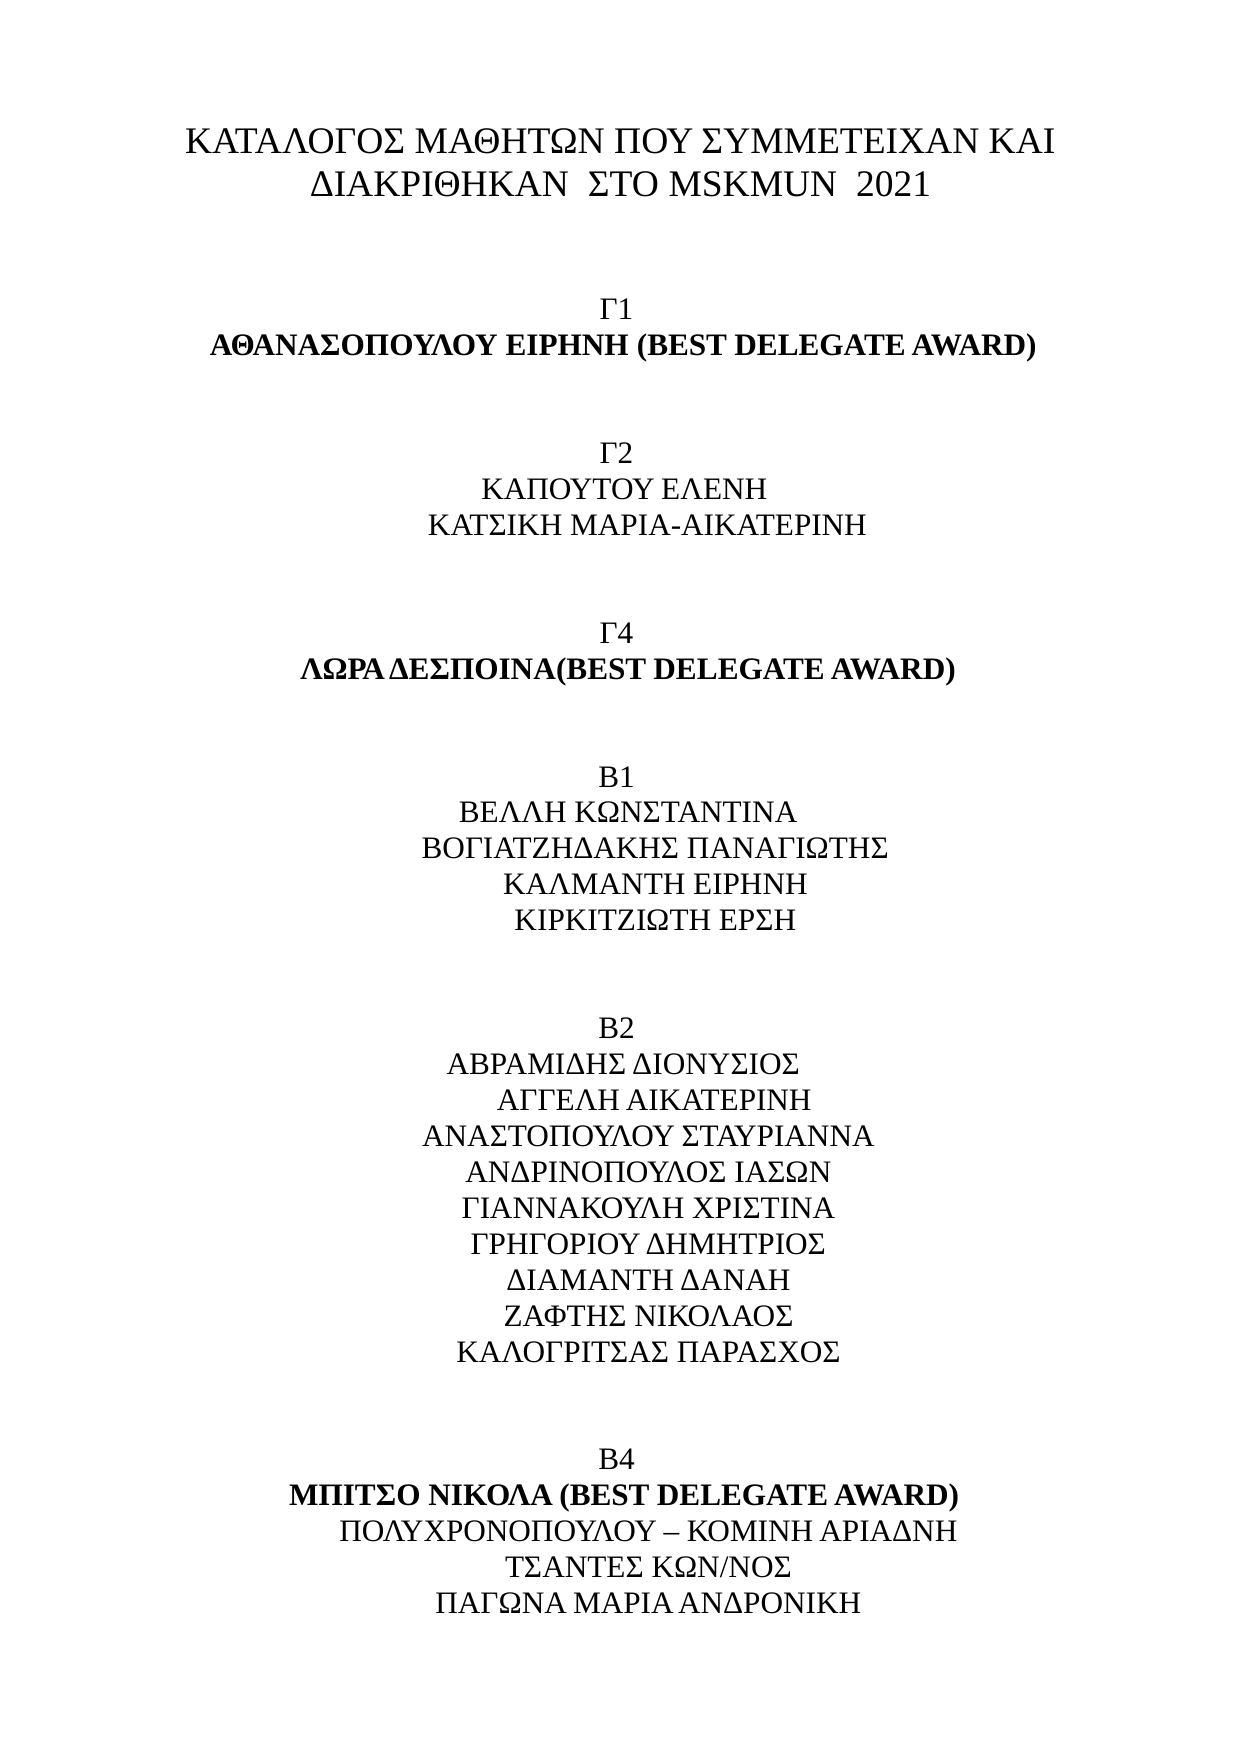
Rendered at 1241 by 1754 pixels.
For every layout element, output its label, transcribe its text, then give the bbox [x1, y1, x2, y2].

text ΖΑΦΤΗΣ ΝΙΚΟΛΑΟΣ [174, 1297, 1122, 1333]
text ΑΒΡΑΜΙΔΗΣ ΔΙΟΝΥΣΙΟΣ [118, 1045, 1122, 1081]
text Γ2 [118, 434, 1122, 470]
text Β1 [118, 758, 1122, 794]
text ΒΟΓΙΑΤΖΗΔΑΚΗΣ ΠΑΝΑΓΙΩΤΗΣ [118, 830, 1122, 866]
text ΤΣΑΝΤΕΣ ΚΩΝ/ΝΟΣ [174, 1548, 1122, 1584]
text ΜΠΙΤΣΟ ΝΙΚΟΛΑ (BEST DELEGATE AWARD) [118, 1477, 1122, 1512]
text ΚΑΛΟΓΡΙΤΣΑΣ ΠΑΡΑΣΧΟΣ [174, 1333, 1122, 1369]
text ΠΑΓΩΝΑ ΜΑΡΙΑ ΑΝΔΡΟΝΙΚΗ [174, 1584, 1122, 1620]
text ΓΡΗΓΟΡΙΟΥ ΔΗΜΗΤΡΙΟΣ [174, 1225, 1122, 1261]
text ΑΘΑΝΑΣΟΠΟΥΛΟΥ ΕΙΡΗΝΗ (BEST DELEGATE AWARD) [118, 327, 1122, 362]
text Β2 [118, 1009, 1122, 1045]
text ΒΕΛΛΗ ΚΩΝΣΤΑΝΤΙΝΑ [118, 794, 1122, 830]
text Γ1 [118, 291, 1122, 327]
text ΑΓΓΕΛΗ ΑΙΚΑΤΕΡΙΝΗ [118, 1081, 1122, 1117]
text ΑΝΑΣΤΟΠΟΥΛΟΥ ΣΤΑΥΡΙΑΝΝΑ [174, 1117, 1122, 1153]
text ΑΝΔΡΙΝΟΠΟΥΛΟΣ ΙΑΣΩΝ [174, 1153, 1122, 1189]
text ΚΑΤΑΛΟΓΟΣ ΜΑΘΗΤΩΝ ΠΟΥ ΣΥΜΜΕΤΕΙΧΑΝ ΚΑΙ ΔΙΑΚΡΙΘΗΚΑΝ ΣΤΟ MSKMUN 2021 [118, 118, 1122, 204]
text ΠΟΛΥΧΡΟΝΟΠΟΥΛΟΥ – ΚΟΜΙΝΗ ΑΡΙΑΔΝΗ [174, 1512, 1122, 1548]
text ΔΙΑΜΑΝΤΗ ΔΑΝΑΗ [174, 1261, 1122, 1297]
text ΛΩΡΑ ΔΕΣΠΟΙΝΑ(BEST DELEGATE AWARD) [118, 650, 1122, 686]
text ΓΙΑΝΝΑΚΟΥΛΗ ΧΡΙΣΤΙΝΑ [174, 1189, 1122, 1225]
text ΚΑΠΟΥΤΟΥ ΕΛΕΝΗ [118, 470, 1122, 506]
text ΚΑΛΜΑΝΤΗ ΕΙΡΗΝΗ [118, 866, 1122, 902]
text ΚΑΤΣΙΚΗ ΜΑΡΙΑ-ΑΙΚΑΤΕΡΙΝΗ [118, 506, 1122, 542]
text Β4 [118, 1441, 1122, 1477]
text Γ4 [118, 614, 1122, 650]
text ΚΙΡΚΙΤΖΙΩΤΗ ΕΡΣΗ [118, 902, 1122, 937]
